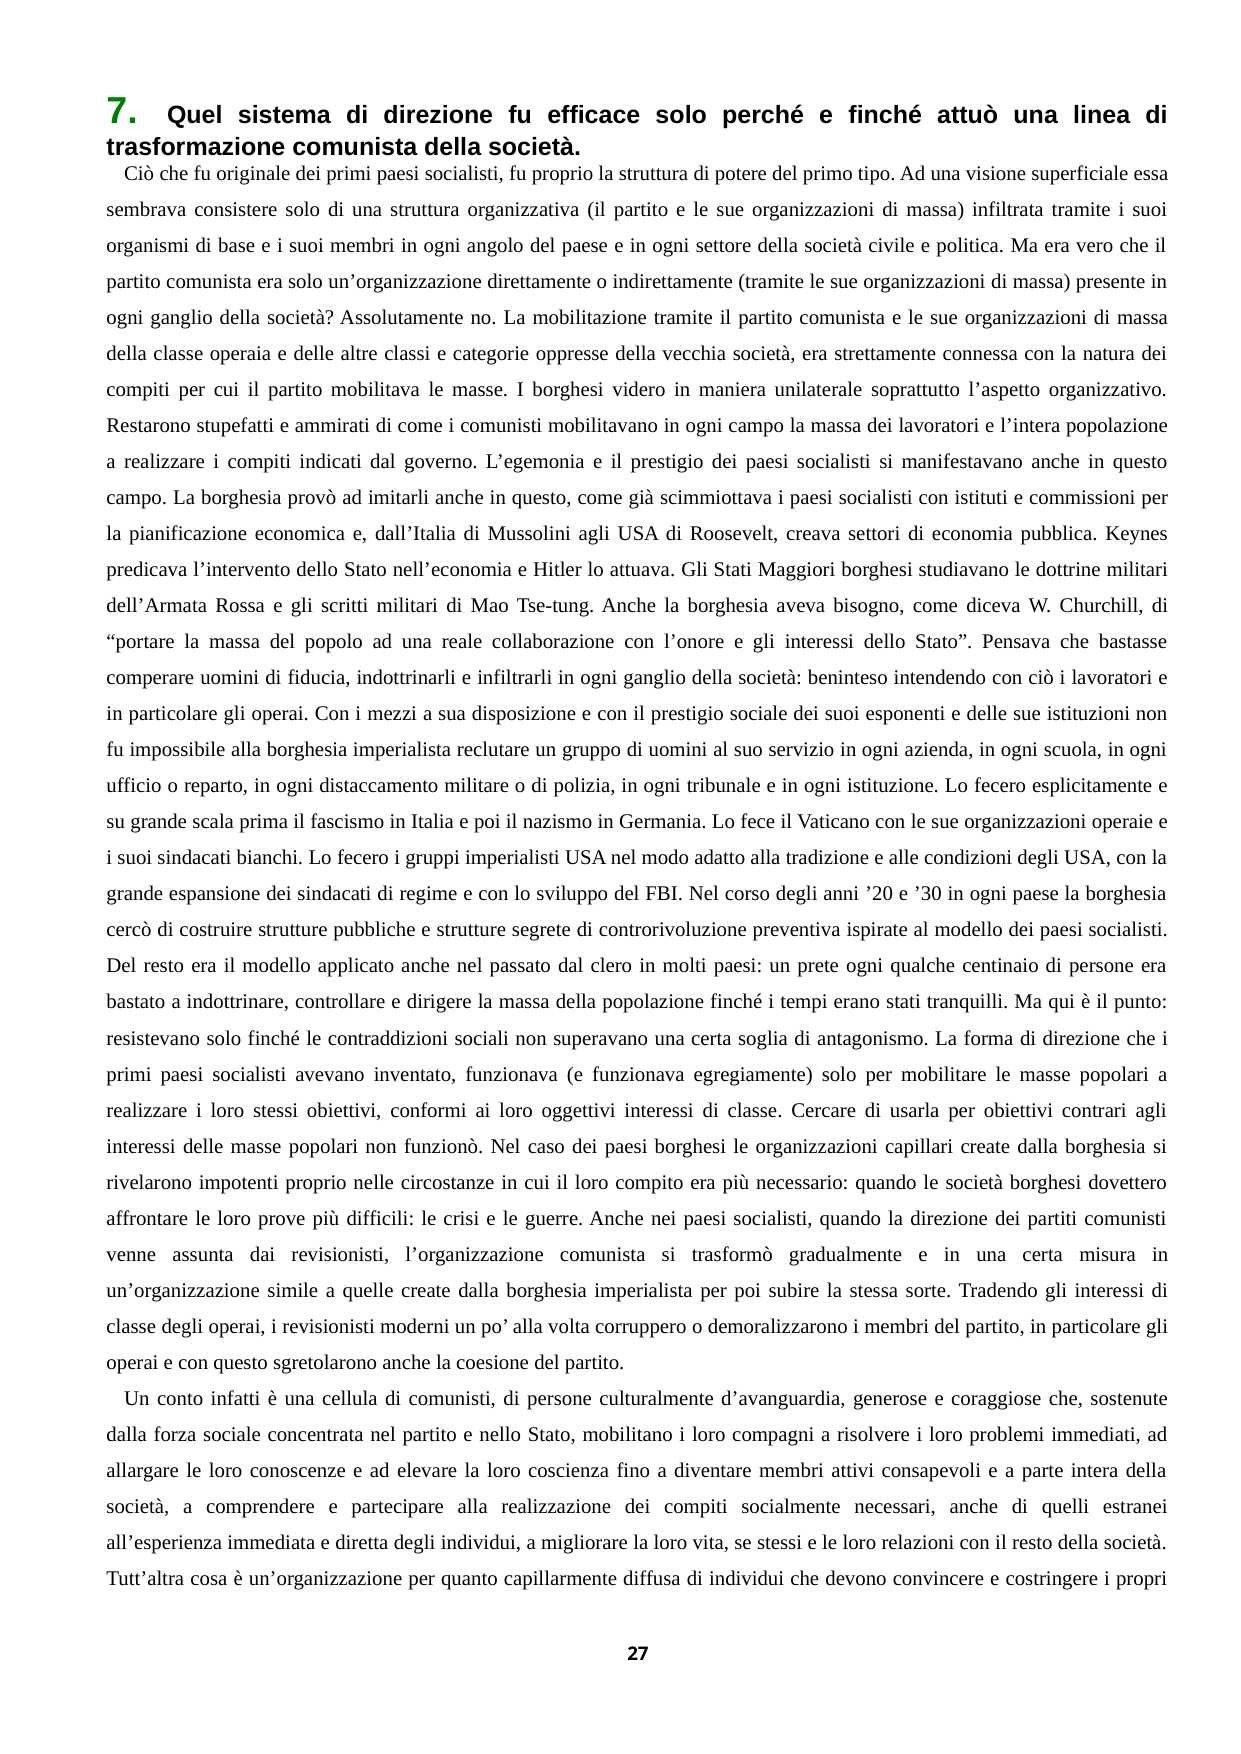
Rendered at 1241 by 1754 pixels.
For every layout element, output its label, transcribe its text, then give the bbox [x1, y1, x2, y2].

text Un conto infatti è una cellula di comunisti, di persone culturalmente d’avanguardia, generose e coraggiose che, sostenute dalla forza sociale concentrata nel partito e nello Stato, mobilitano i loro compagni a risolvere i loro problemi immediati, ad allargare le loro conoscenze e ad elevare la loro coscienza fino a diventare membri attivi consapevoli e a parte intera della società, a comprendere e partecipare alla realizzazione dei compiti socialmente necessari, anche di quelli estranei all’esperienza immediata e diretta degli individui, a migliorare la loro vita, se stessi e le loro relazioni con il resto della società. Tutt’altra cosa è un’organizzazione per quanto capillarmente diffusa di individui che devono convincere e costringere i propri [106, 1386, 1169, 1590]
text 7. Quel sistema di direzione fu efficace solo perché e finché attuò una linea di trasformazione comunista della società. [106, 88, 1169, 160]
text Ciò che fu originale dei primi paesi socialisti, fu proprio la struttura di potere del primo tipo. Ad una visione superficiale essa sembrava consistere solo di una struttura organizzativa (il partito e le sue organizzazioni di massa) infiltrata tramite i suoi organismi di base e i suoi membri in ogni angolo del paese e in ogni settore della società civile e politica. Ma era vero che il partito comunista era solo un’organizzazione direttamente o indirettamente (tramite le sue organizzazioni di massa) presente in ogni ganglio della società? Assolutamente no. La mobilitazione tramite il partito comunista e le sue organizzazioni di massa della classe operaia e delle altre classi e categorie oppresse della vecchia società, era strettamente connessa con la natura dei compiti per cui il partito mobilitava le masse. I borghesi videro in maniera unilaterale soprattutto l’aspetto organizzativo. Restarono stupefatti e ammirati di come i comunisti mobilitavano in ogni campo la massa dei lavoratori e l’intera popolazione a realizzare i compiti indicati dal governo. L’egemonia e il prestigio dei paesi socialisti si manifestavano anche in questo campo. La borghesia provò ad imitarli anche in questo, come già scimmiottava i paesi socialisti con istituti e commissioni per la pianificazione economica e, dall’Italia di Mussolini agli USA di Roosevelt, creava settori di economia pubblica. Keynes predicava l’intervento dello Stato nell’economia e Hitler lo attuava. Gli Stati Maggiori borghesi studiavano le dottrine militari dell’Armata Rossa e gli scritti militari di Mao Tse-tung. Anche la borghesia aveva bisogno, come diceva W. Churchill, di “portare la massa del popolo ad una reale collaborazione con l’onore e gli interessi dello Stato”. Pensava che bastasse comperare uomini di fiducia, indottrinarli e infiltrarli in ogni ganglio della società: beninteso intendendo con ciò i lavoratori e in particolare gli operai. Con i mezzi a sua disposizione e con il prestigio sociale dei suoi esponenti e delle sue istituzioni non fu impossibile alla borghesia imperialista reclutare un gruppo di uomini al suo servizio in ogni azienda, in ogni scuola, in ogni ufficio o reparto, in ogni distaccamento militare o di polizia, in ogni tribunale e in ogni istituzione. Lo fecero esplicitamente e su grande scala prima il fascismo in Italia e poi il nazismo in Germania. Lo fece il Vaticano con le sue organizzazioni operaie e i suoi sindacati bianchi. Lo fecero i gruppi imperialisti USA nel modo adatto alla tradizione e alle condizioni degli USA, con la grande espansione dei sindacati di regime e con lo sviluppo del FBI. Nel corso degli anni ’20 e ’30 in ogni paese la borghesia cercò di costruire strutture pubbliche e strutture segrete di controrivoluzione preventiva ispirate al modello dei paesi socialisti. Del resto era il modello applicato anche nel passato dal clero in molti paesi: un prete ogni qualche centinaio di persone era bastato a indottrinare, controllare e dirigere la massa della popolazione finché i tempi erano stati tranquilli. Ma qui è il punto: resistevano solo finché le contraddizioni sociali non superavano una certa soglia di antagonismo. La forma di direzione che i primi paesi socialisti avevano inventato, funzionava (e funzionava egregiamente) solo per mobilitare le masse popolari a realizzare i loro stessi obiettivi, conformi ai loro oggettivi interessi di classe. Cercare di usarla per obiettivi contrari agli interessi delle masse popolari non funzionò. Nel caso dei paesi borghesi le organizzazioni capillari create dalla borghesia si rivelarono impotenti proprio nelle circostanze in cui il loro compito era più necessario: quando le società borghesi dovettero affrontare le loro prove più difficili: le crisi e le guerre. Anche nei paesi socialisti, quando la direzione dei partiti comunisti venne assunta dai revisionisti, l’organizzazione comunista si trasformò gradualmente e in una certa misura in un’organizzazione simile a quelle create dalla borghesia imperialista per poi subire la stessa sorte. Tradendo gli interessi di classe degli operai, i revisionisti moderni un po’ alla volta corruppero o demoralizzarono i membri del partito, in particolare gli operai e con questo sgretolarono anche la coesione del partito. [106, 160, 1169, 1374]
